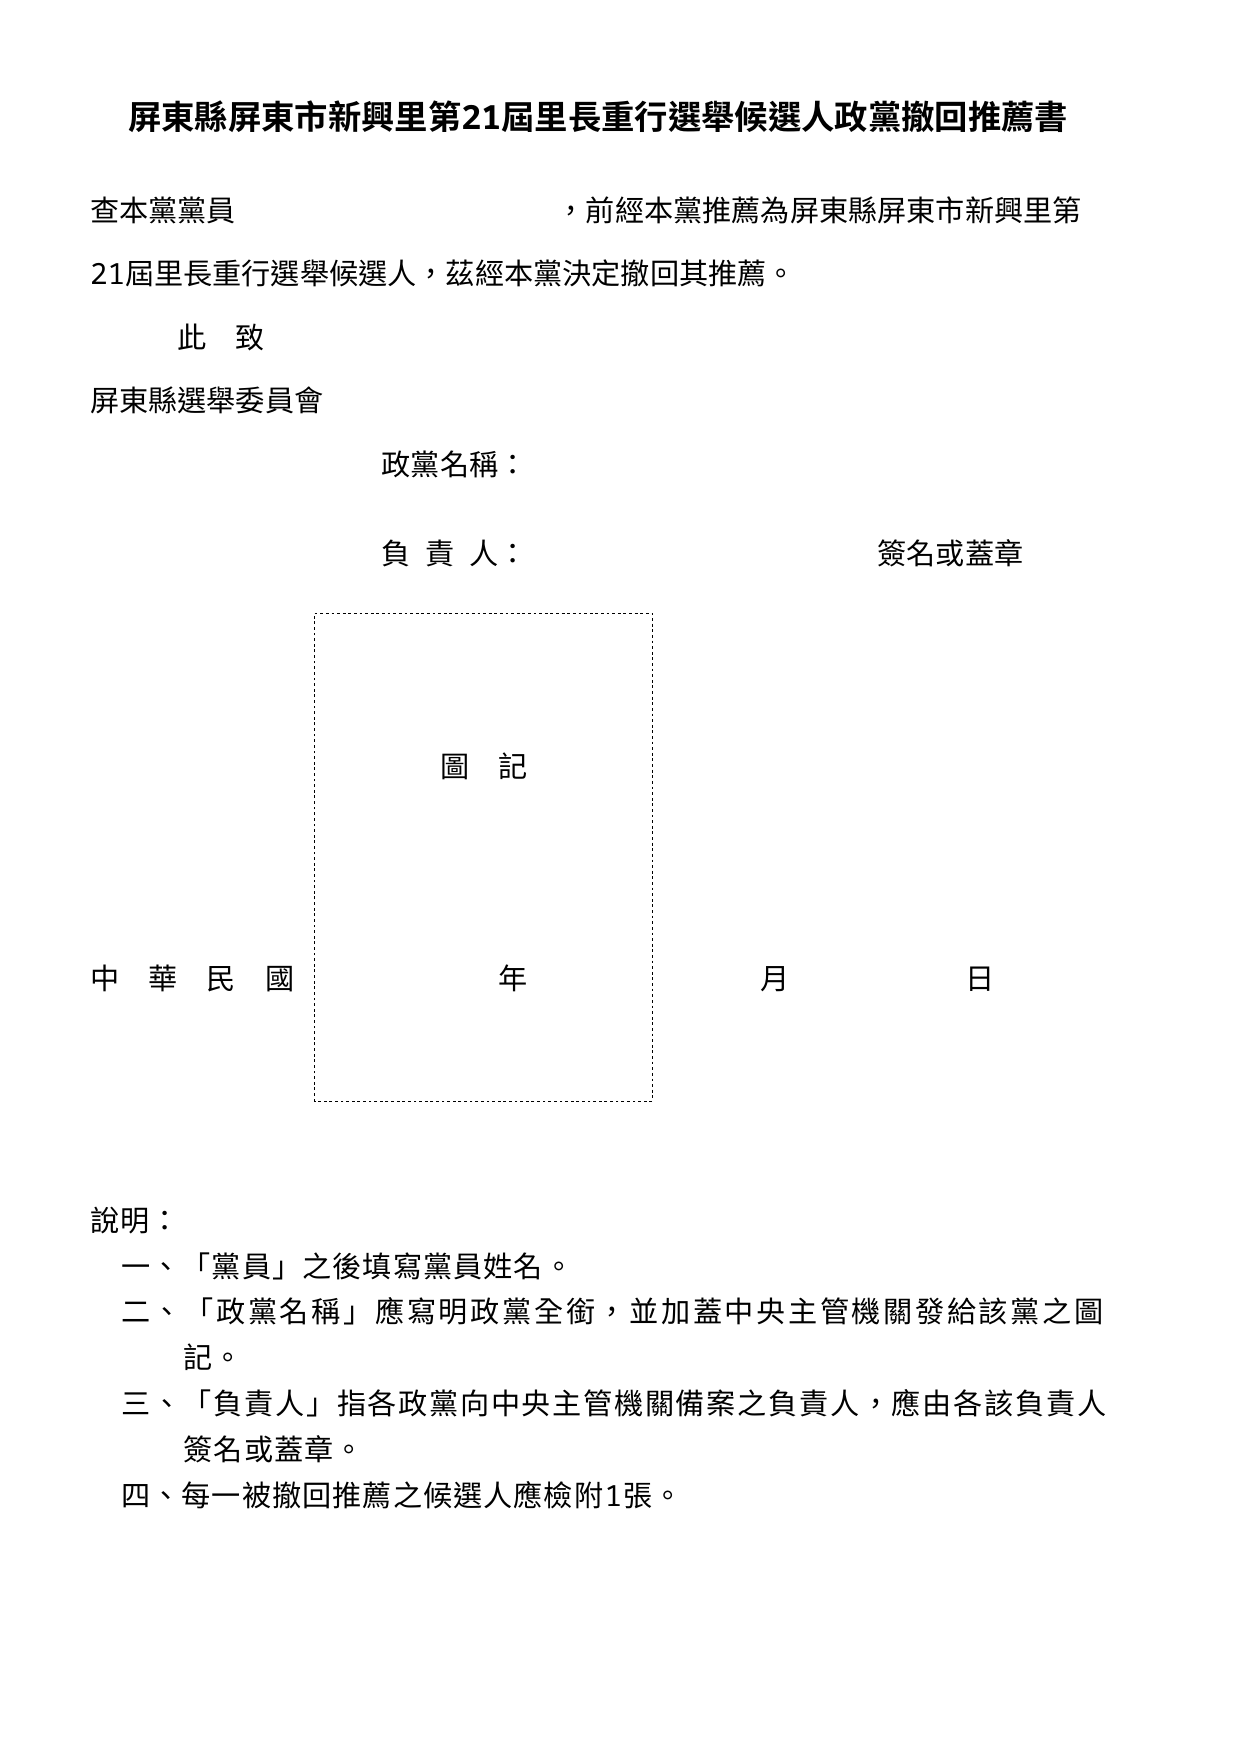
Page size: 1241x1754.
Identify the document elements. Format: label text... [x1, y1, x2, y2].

text 一、「黨員」之後填寫黨員姓名。 [90, 1240, 1106, 1286]
text 四、每一被撤回推薦之候選人應檢附1張。 [121, 1469, 1106, 1515]
text 中 華 民 國 年 月 日 [90, 969, 1106, 994]
text 屏東縣屏東市新興里第21屆里長重行選舉候選人政黨撤回推薦書 [90, 91, 1106, 139]
text 二、「政黨名稱」應寫明政黨全銜，並加蓋中央主管機關發給該黨之圖記。 [121, 1286, 1106, 1378]
text 屏東縣選舉委員會 [90, 378, 1106, 420]
text 查本黨黨員 ，前經本黨推薦為屏東縣屏東市新興里第21屆里長重行選舉候選人，茲經本黨決定撤回其推薦。 [90, 187, 1106, 293]
text 政黨名稱： [90, 441, 1106, 484]
text 說明： [90, 1194, 1106, 1240]
text 此 致 [90, 314, 1106, 357]
text 三、「負責人」指各政黨向中央主管機關備案之負責人，應由各該負責人簽名或蓋章。 [121, 1378, 1106, 1469]
text 圖 記 [90, 757, 1106, 782]
text 負 責 人： 簽名或蓋章 [90, 544, 1106, 569]
